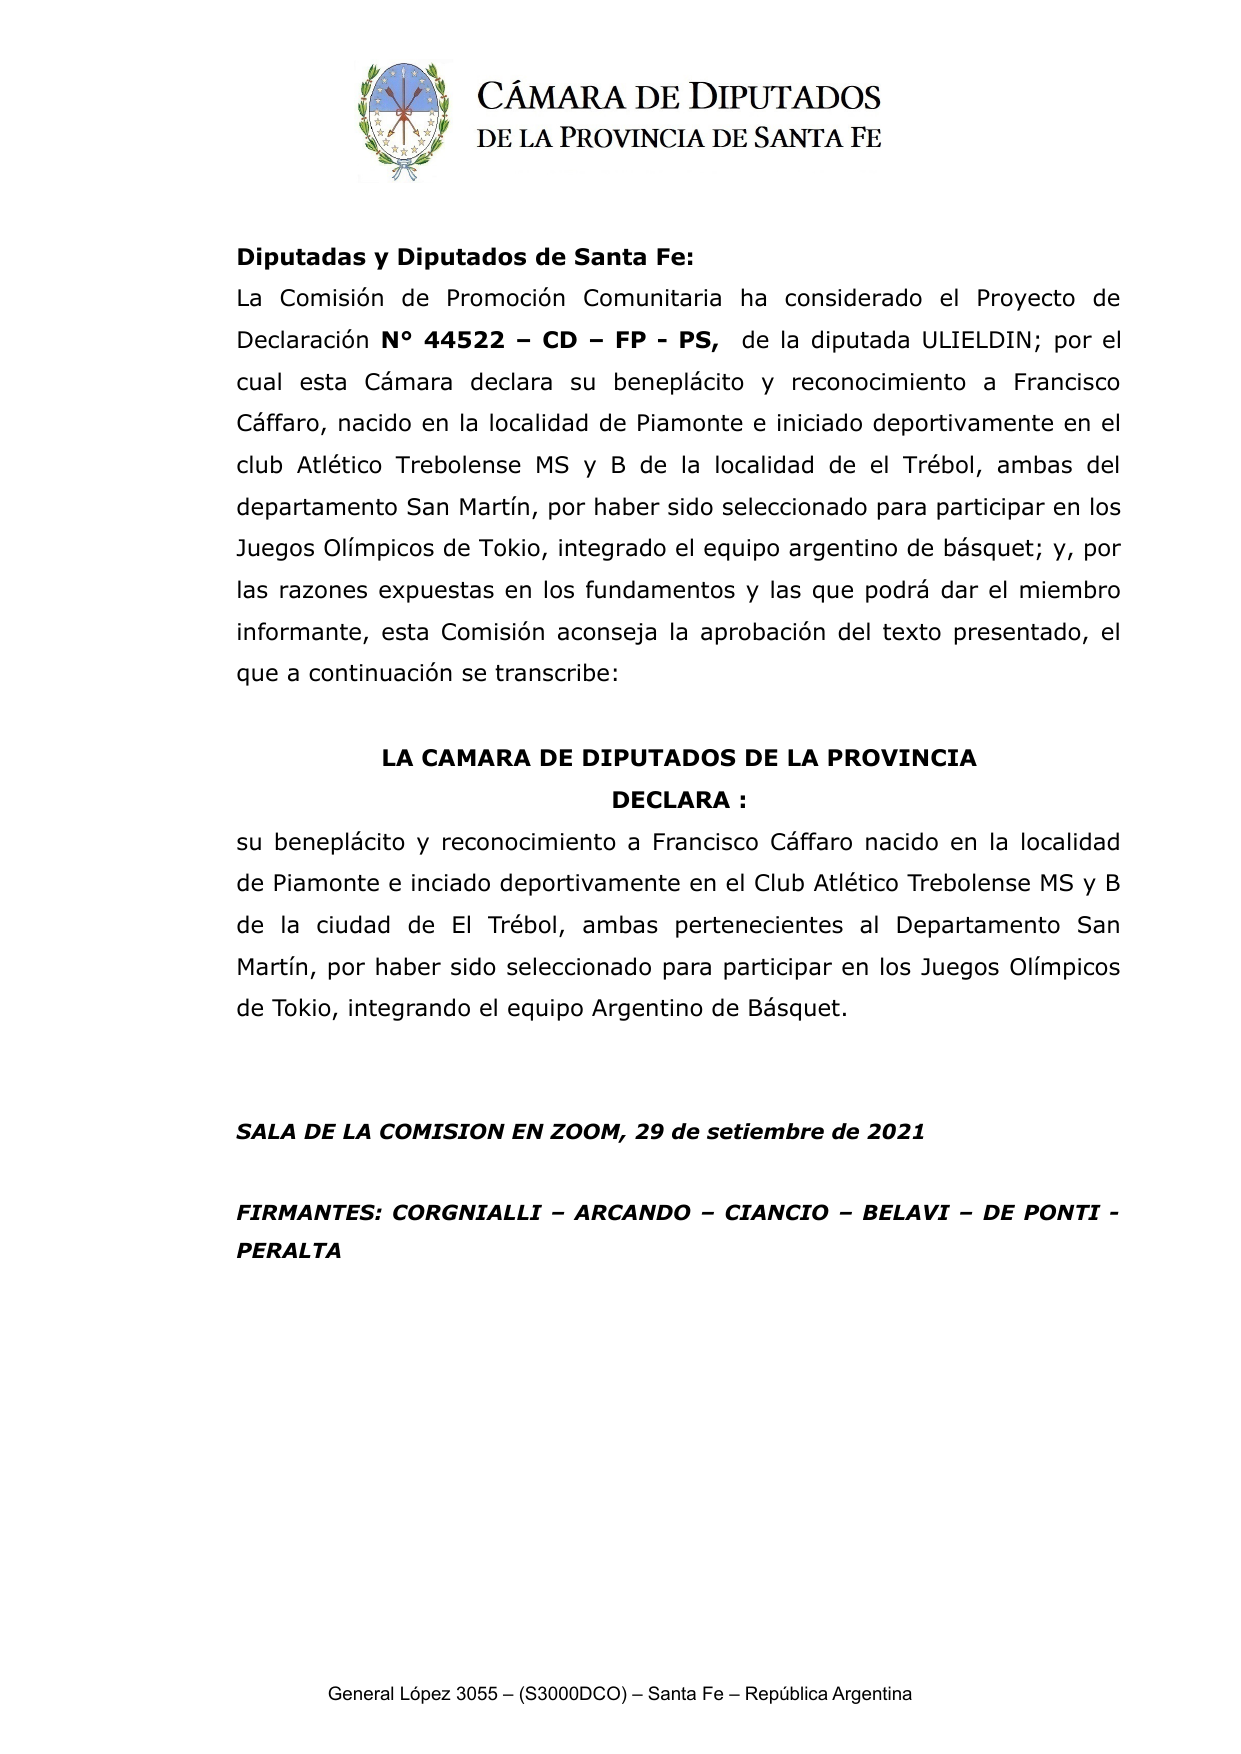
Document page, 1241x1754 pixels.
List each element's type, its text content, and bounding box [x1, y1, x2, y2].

text SALA DE LA COMISION EN ZOOM, 29 de setiembre de 2021 [236, 1119, 1122, 1144]
text su beneplácito y reconocimiento a Francisco Cáffaro nacido en la localidad de Piamonte e inciado deportivamente en el Club Atlético Trebolense MS y B de la ciudad de El Trébol, ambas pertenecientes al Departamento San Martín, por haber sido seleccionado para participar en los Juegos Olímpicos de Tokio, integrando el equipo Argentino de Básquet. [236, 827, 1122, 1021]
text LA CAMARA DE DIPUTADOS DE LA PROVINCIA [236, 744, 1122, 771]
text Diputadas y Diputados de Santa Fe: [236, 242, 1122, 270]
picture [354, 59, 886, 183]
text DECLARA : [236, 785, 1122, 813]
text La Comisión de Promoción Comunitaria ha considerado el Proyecto de Declaración N° 44522 – CD – FP - PS, de la diputada ULIELDIN; por el cual esta Cámara declara su beneplácito y reconocimiento a Francisco Cáffaro, nacido en la localidad de Piamonte e iniciado deportivamente en el club Atlético Trebolense MS y B de la localidad de el Trébol, ambas del departamento San Martín, por haber sido seleccionado para participar en los Juegos Olímpicos de Tokio, integrado el equipo argentino de básquet; y, por las razones expuestas en los fundamentos y las que podrá dar el miembro informante, esta Comisión aconseja la aprobación del texto presentado, el que a continuación se transcribe: [236, 284, 1122, 687]
text FIRMANTES: CORGNIALLI – ARCANDO – CIANCIO – BELAVI – DE PONTI - PERALTA [236, 1200, 1122, 1263]
